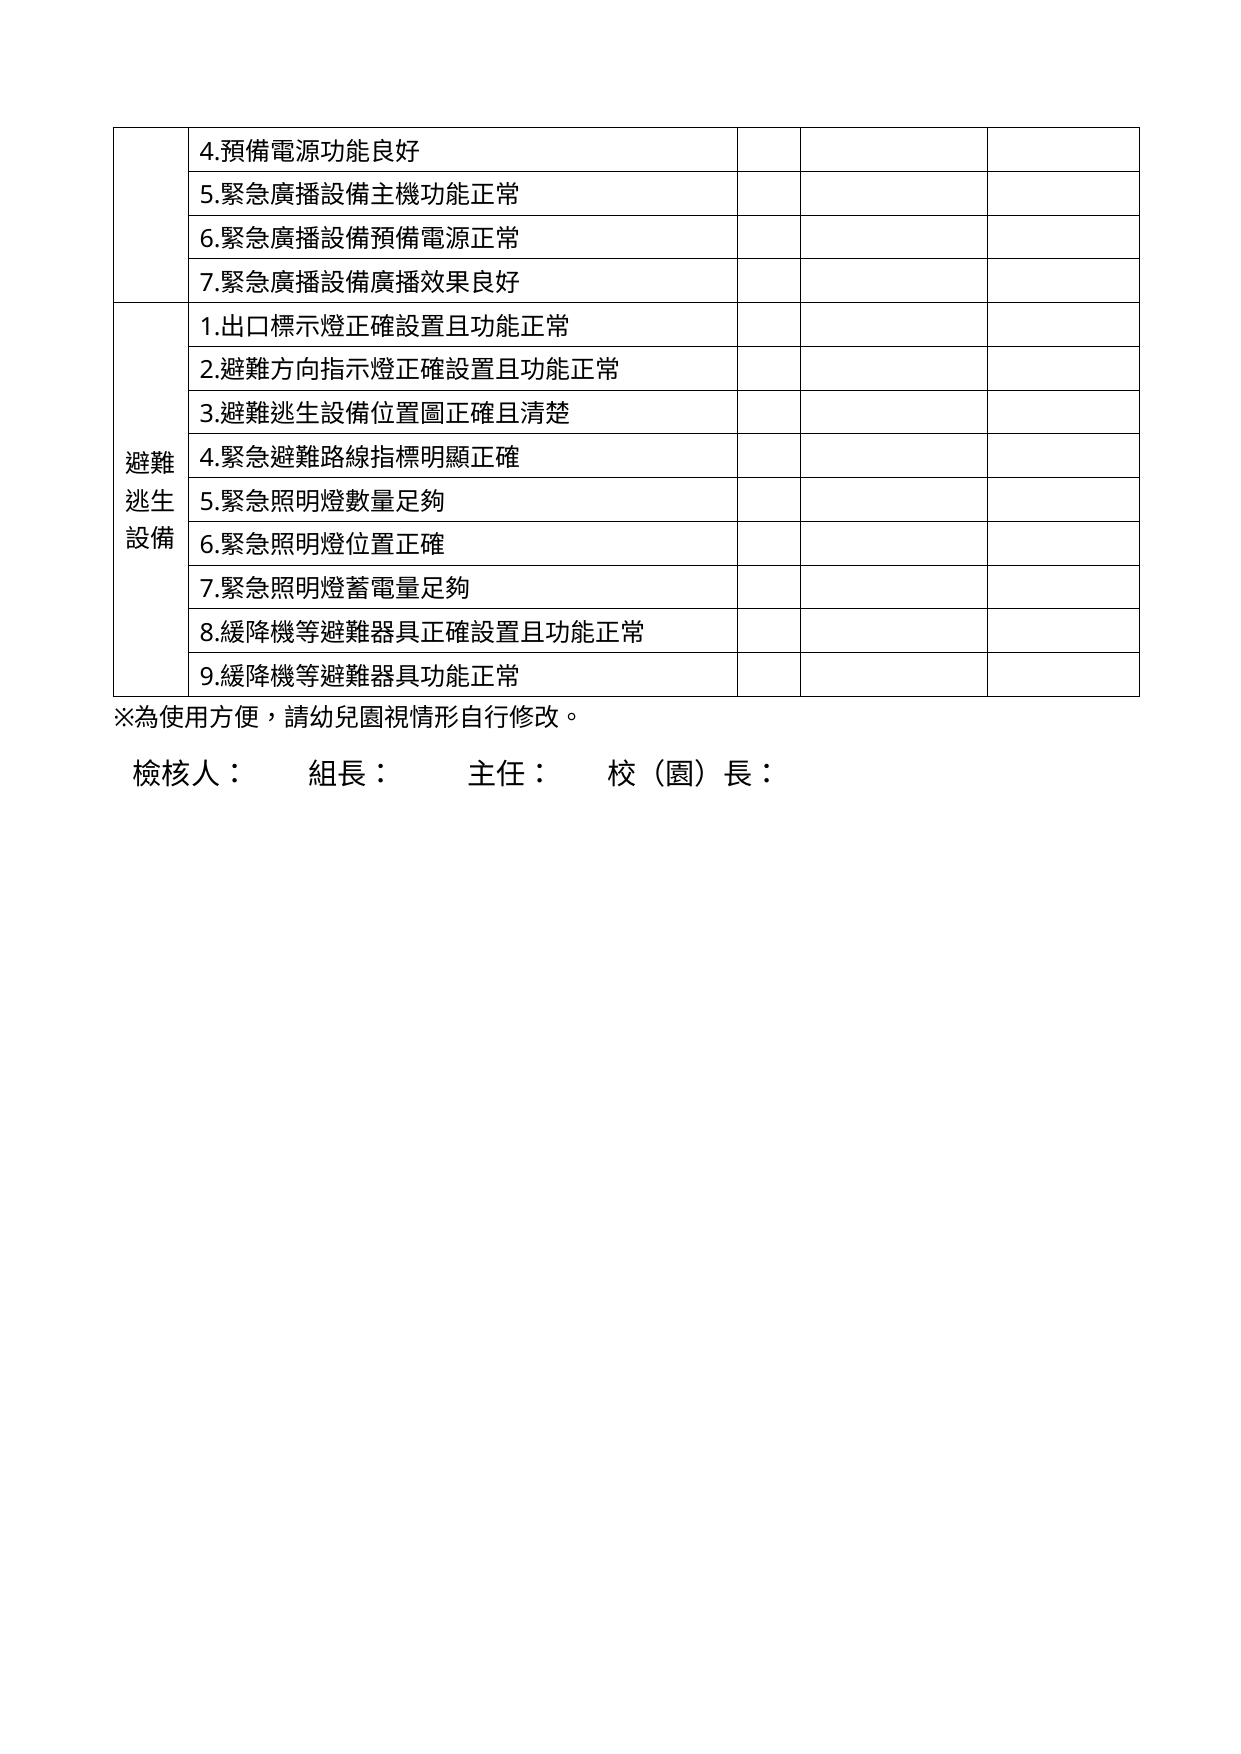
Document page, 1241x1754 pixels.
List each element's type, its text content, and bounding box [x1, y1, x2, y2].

table_cell [738, 303, 800, 346]
table_cell [801, 522, 987, 564]
table_cell [801, 653, 987, 696]
table_cell [801, 391, 987, 433]
table_cell [738, 391, 800, 433]
table_cell 5.緊急照明燈數量足夠 [189, 478, 737, 521]
table_cell 5.緊急廣播設備主機功能正常 [189, 172, 737, 214]
table_cell 避難逃生設備 [114, 303, 188, 696]
table_cell [988, 609, 1139, 652]
table_cell 2.避難方向指示燈正確設置且功能正常 [189, 347, 737, 389]
table_cell [801, 566, 987, 608]
table_cell [801, 303, 987, 346]
table_cell [738, 259, 800, 302]
table_cell [114, 128, 188, 302]
table_cell [801, 259, 987, 302]
table_cell 4.緊急避難路線指標明顯正確 [189, 434, 737, 477]
table_cell [988, 172, 1139, 214]
table_cell [988, 128, 1139, 171]
table_cell 7.緊急廣播設備廣播效果良好 [189, 259, 737, 302]
table_cell [738, 347, 800, 389]
table_cell [801, 609, 987, 652]
table_cell 6.緊急廣播設備預備電源正常 [189, 216, 737, 258]
table_cell [988, 347, 1139, 389]
table_cell [988, 259, 1139, 302]
table_cell [801, 216, 987, 258]
table_cell [738, 478, 800, 521]
table_cell [738, 172, 800, 214]
table_cell [738, 522, 800, 564]
table_cell [801, 434, 987, 477]
table_cell [801, 128, 987, 171]
table_cell 9.緩降機等避難器具功能正常 [189, 653, 737, 696]
table_cell [988, 522, 1139, 564]
table_cell 3.避難逃生設備位置圖正確且清楚 [189, 391, 737, 433]
table_cell [988, 391, 1139, 433]
table_cell [988, 653, 1139, 696]
table_cell 4.預備電源功能良好 [189, 128, 737, 171]
table_cell [988, 216, 1139, 258]
table_cell [738, 653, 800, 696]
table_cell [801, 347, 987, 389]
table_cell [738, 434, 800, 477]
table_cell 7.緊急照明燈蓄電量足夠 [189, 566, 737, 608]
table_cell [988, 434, 1139, 477]
table_cell 8.緩降機等避難器具正確設置且功能正常 [189, 609, 737, 652]
table_cell 6.緊急照明燈位置正確 [189, 522, 737, 564]
table_cell [738, 566, 800, 608]
text ※為使用方便，請幼兒園視情形自行修改。 [89, 697, 1122, 734]
table_cell [738, 609, 800, 652]
table_cell [988, 566, 1139, 608]
table_cell [738, 128, 800, 171]
text 檢核人： 組長： 主任： 校（園）長： [89, 734, 1122, 809]
table_cell [988, 303, 1139, 346]
table_cell [738, 216, 800, 258]
table_cell [988, 478, 1139, 521]
table_cell [801, 478, 987, 521]
table_cell [801, 172, 987, 214]
table_cell 1.出口標示燈正確設置且功能正常 [189, 303, 737, 346]
